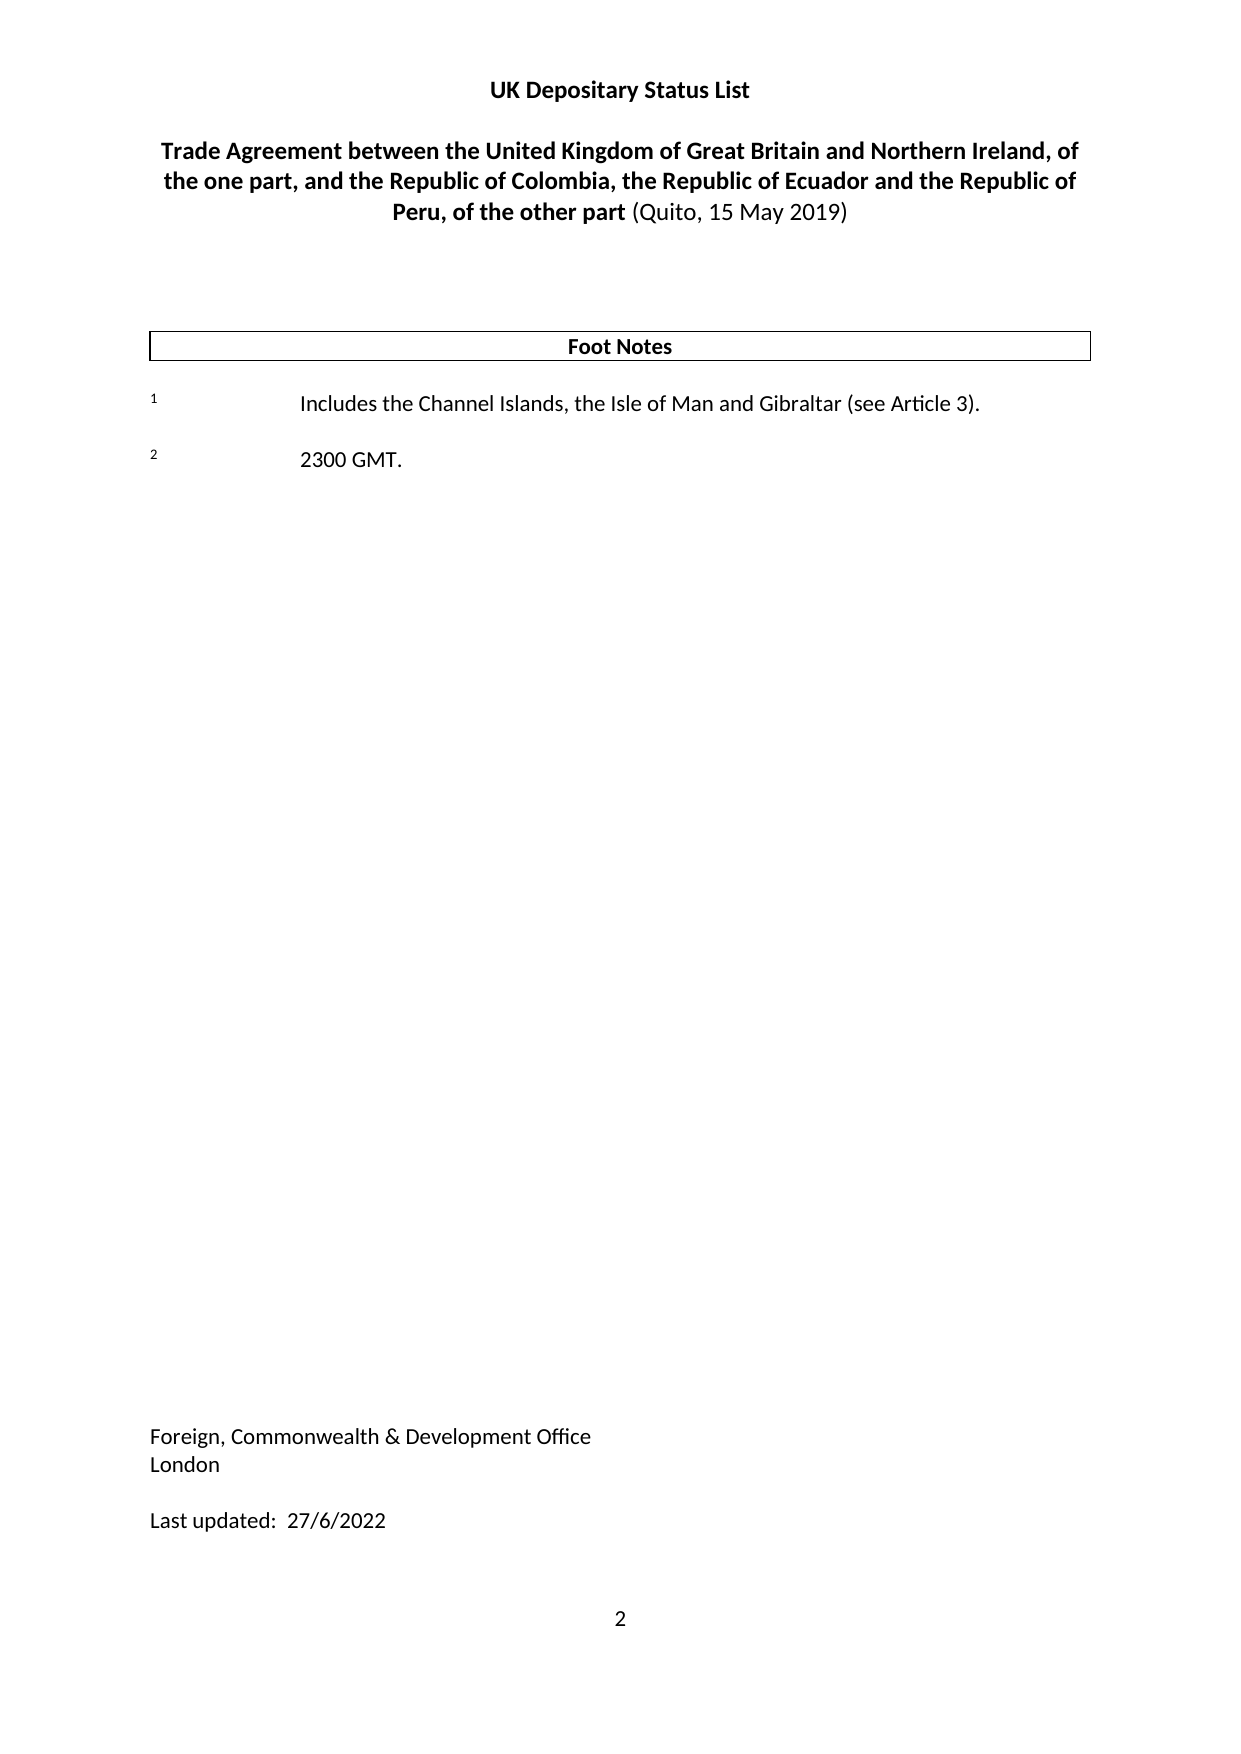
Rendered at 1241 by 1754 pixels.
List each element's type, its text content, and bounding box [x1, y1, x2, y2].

text London [150, 1451, 1090, 1478]
text 1 Includes the Channel Islands, the Isle of Man and Gibraltar (see Article 3). 2 2300 GMT. [150, 361, 1090, 473]
text Foreign, Commonwealth & Development Office [150, 1422, 1090, 1451]
text Last updated: 27/6/2022 [150, 1507, 1090, 1534]
table_header Foot Notes [151, 332, 1090, 360]
